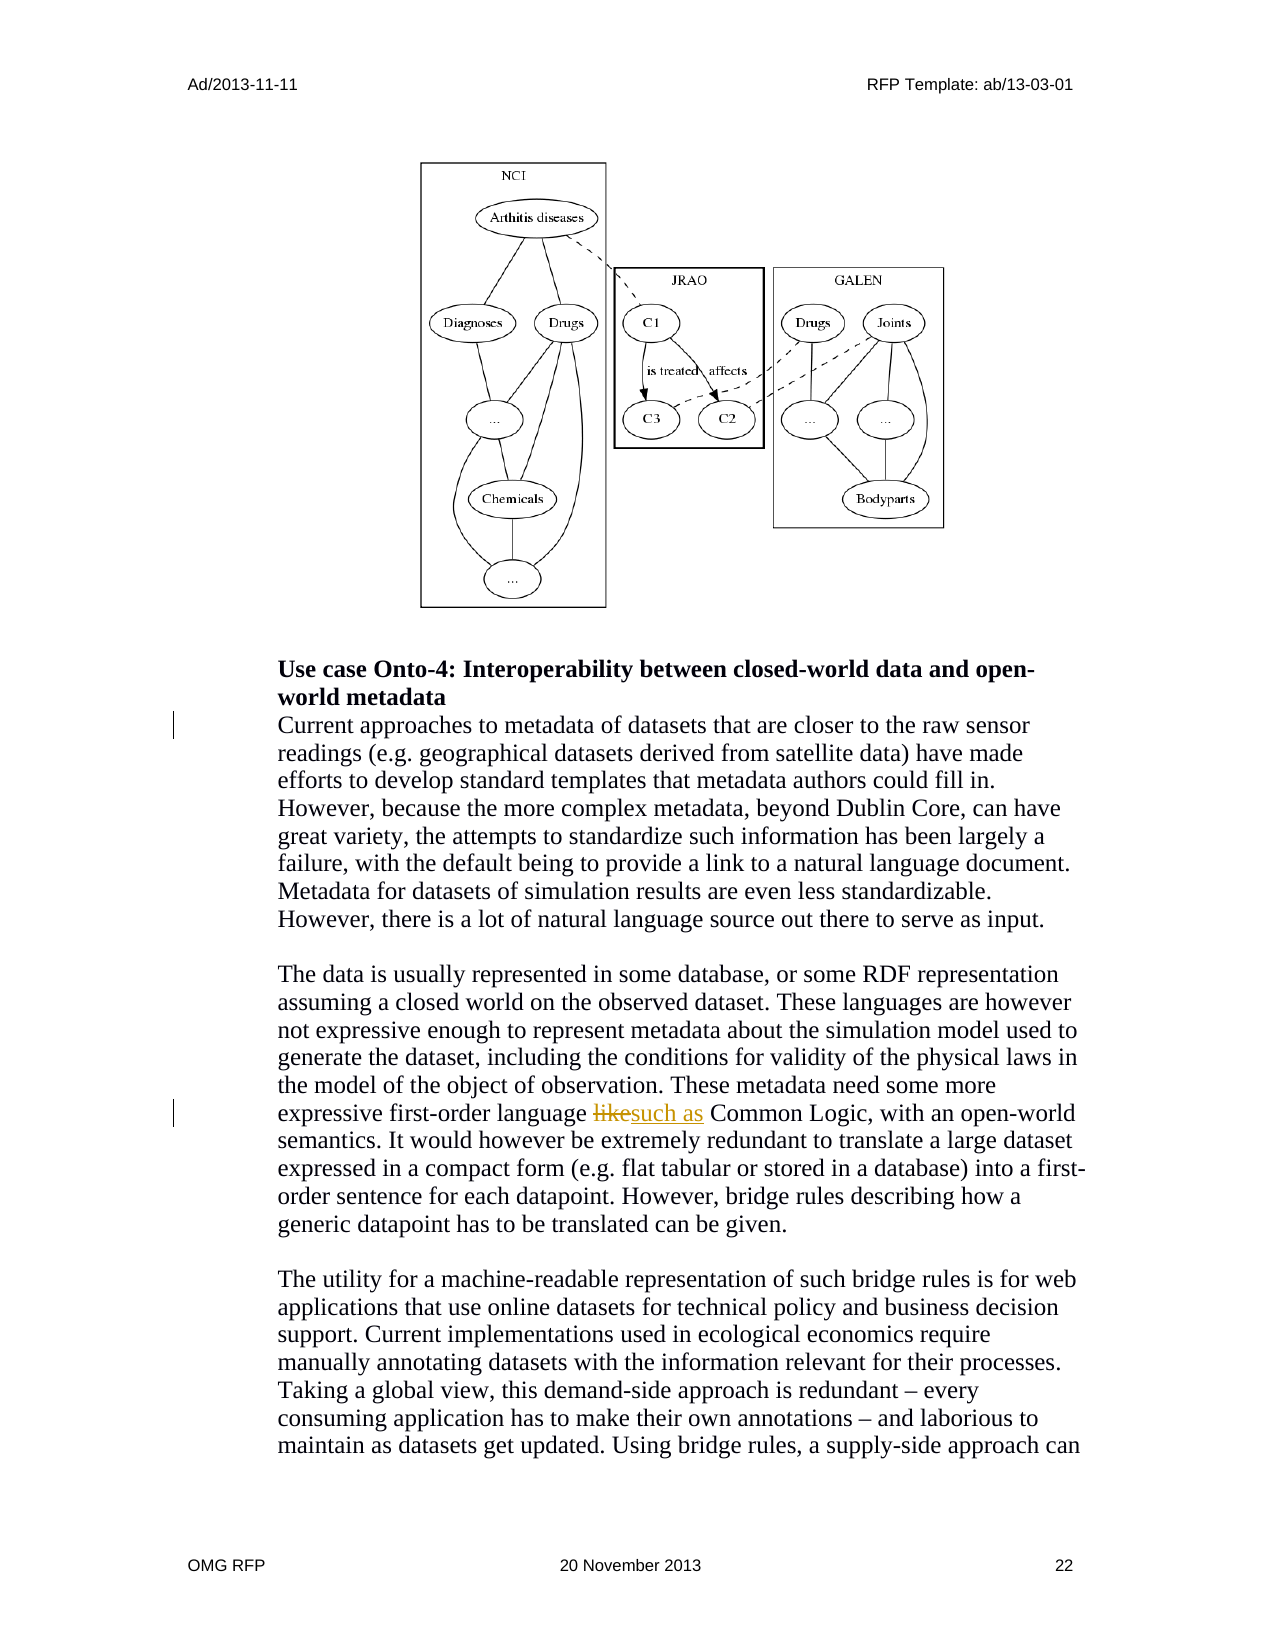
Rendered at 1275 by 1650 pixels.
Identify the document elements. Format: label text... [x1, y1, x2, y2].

text The data is usually represented in some database, or some RDF representation assuming a closed world on the observed dataset. These languages are however not expressive enough to represent metadata about the simulation model used to generate the dataset, including the conditions for validity of the physical laws in the model of the object of observation. These metadata need some more expressive first-order language such as Common Logic, with an open-world semantics. It would however be extremely redundant to translate a large dataset expressed in a compact form (e.g. flat tabular or stored in a database) into a first-order sentence for each datapoint. However, bridge rules describing how a generic datapoint has to be translated can be given. [277, 960, 1087, 1237]
picture [408, 150, 956, 628]
text Use case Onto-4: Interoperability between closed-world data and open-world metadata [277, 656, 1087, 711]
text Current approaches to metadata of datasets that are closer to the raw sensor readings (e.g. geographical datasets derived from satellite data) have made efforts to develop standard templates that metadata authors could fill in. However, because the more complex metadata, beyond Dublin Core, can have great variety, the attempts to standardize such information has been largely a failure, with the default being to provide a link to a natural language document. Metadata for datasets of simulation results are even less standardizable. However, there is a lot of natural language source out there to serve as input. [277, 711, 1087, 933]
text The utility for a machine-readable representation of such bridge rules is for web applications that use online datasets for technical policy and business decision support. Current implementations used in ecological economics require manually annotating datasets with the information relevant for their processes. Taking a global view, this demand-side approach is redundant – every consuming application has to make their own annotations – and laborious to maintain as datasets get updated. Using bridge rules, a supply-side approach can [277, 1265, 1087, 1459]
